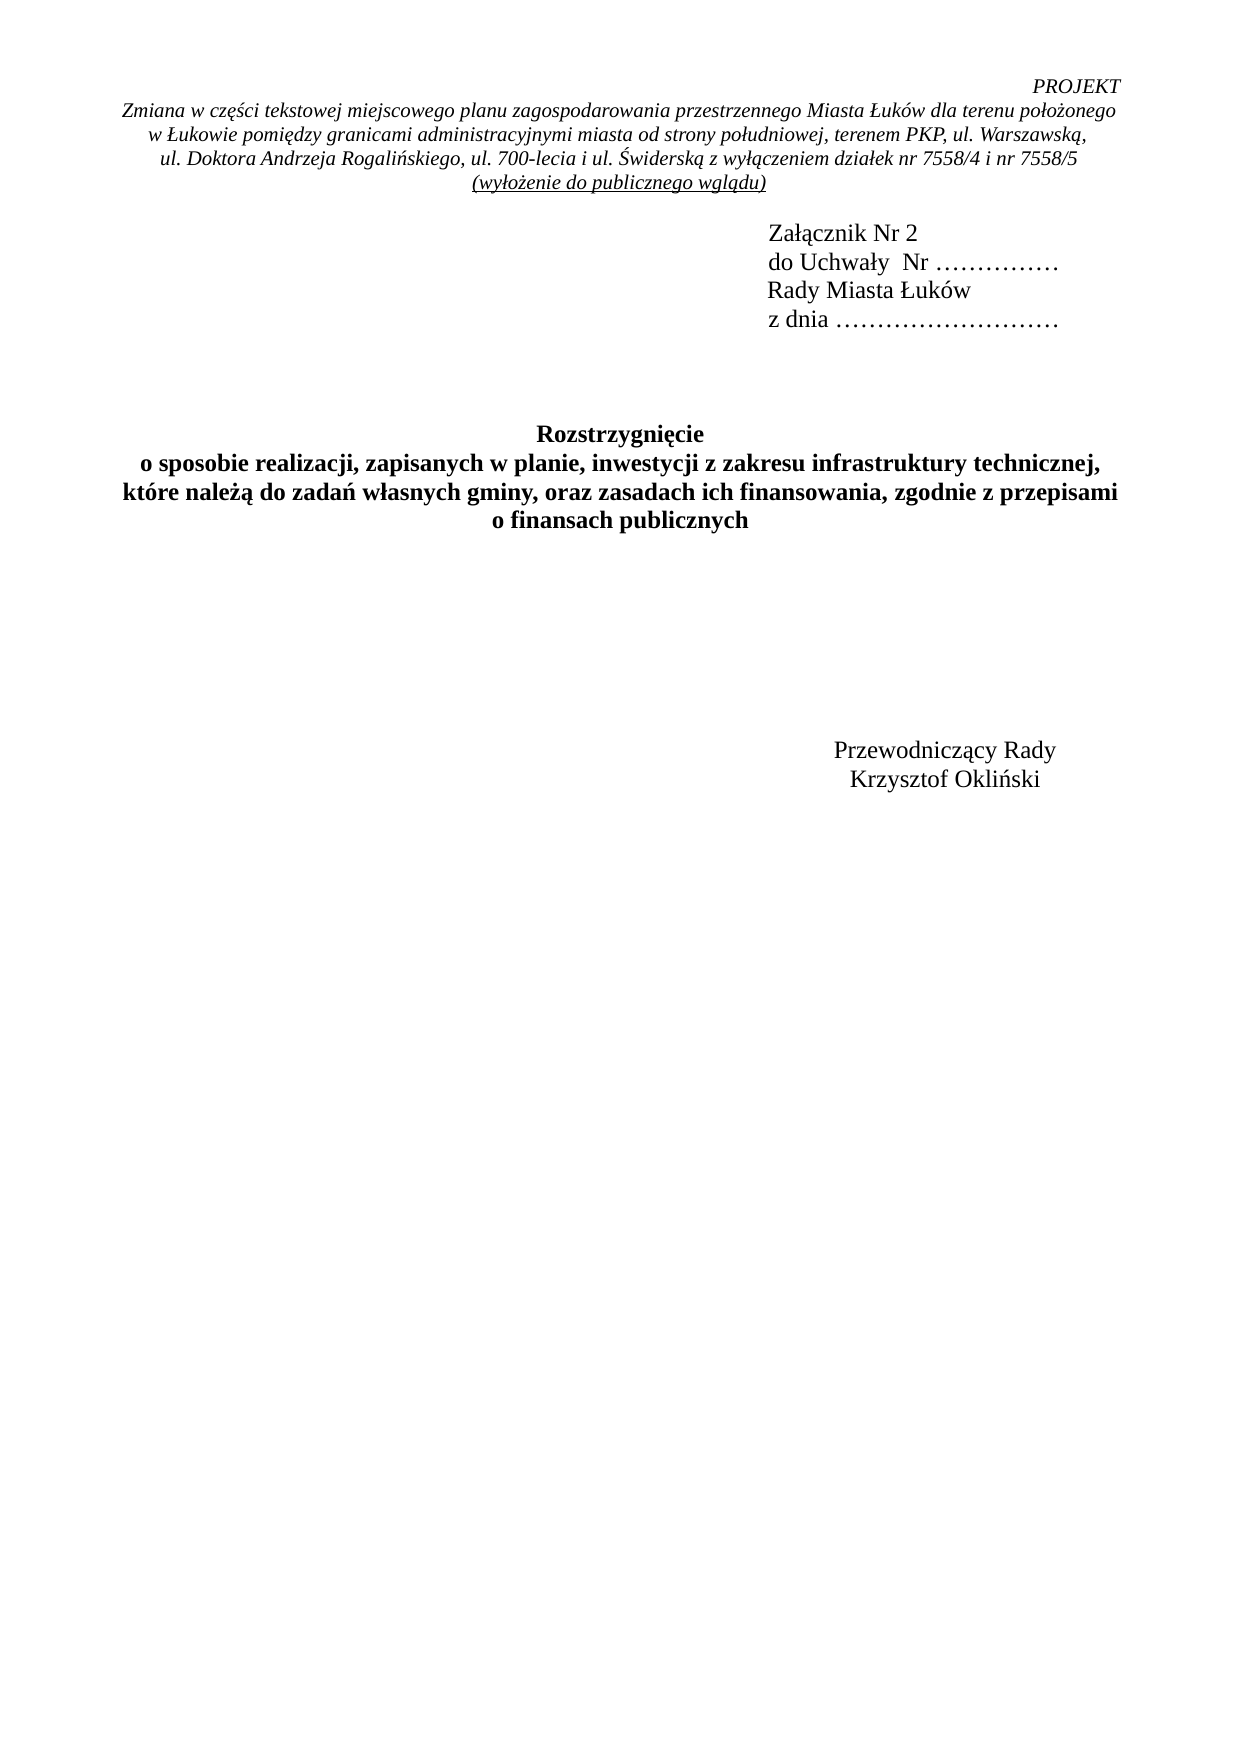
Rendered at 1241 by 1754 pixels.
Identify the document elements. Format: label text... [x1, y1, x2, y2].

text do Uchwały Nr …………… [768, 247, 1122, 276]
text Rady Miasta Łuków [767, 276, 1122, 304]
text o sposobie realizacji, zapisanych w planie, inwestycji z zakresu infrastruktury technicznej, które należą do zadań własnych gminy, oraz zasadach ich finansowania, zgodnie z przepisami o finansach publicznych [118, 448, 1122, 534]
text Przewodniczący Rady [768, 736, 1122, 764]
text Rozstrzygnięcie [118, 419, 1122, 448]
text z dnia ……………………… [768, 304, 1122, 333]
text Krzysztof Okliński [768, 764, 1122, 793]
text Załącznik Nr 2 [768, 218, 1122, 247]
